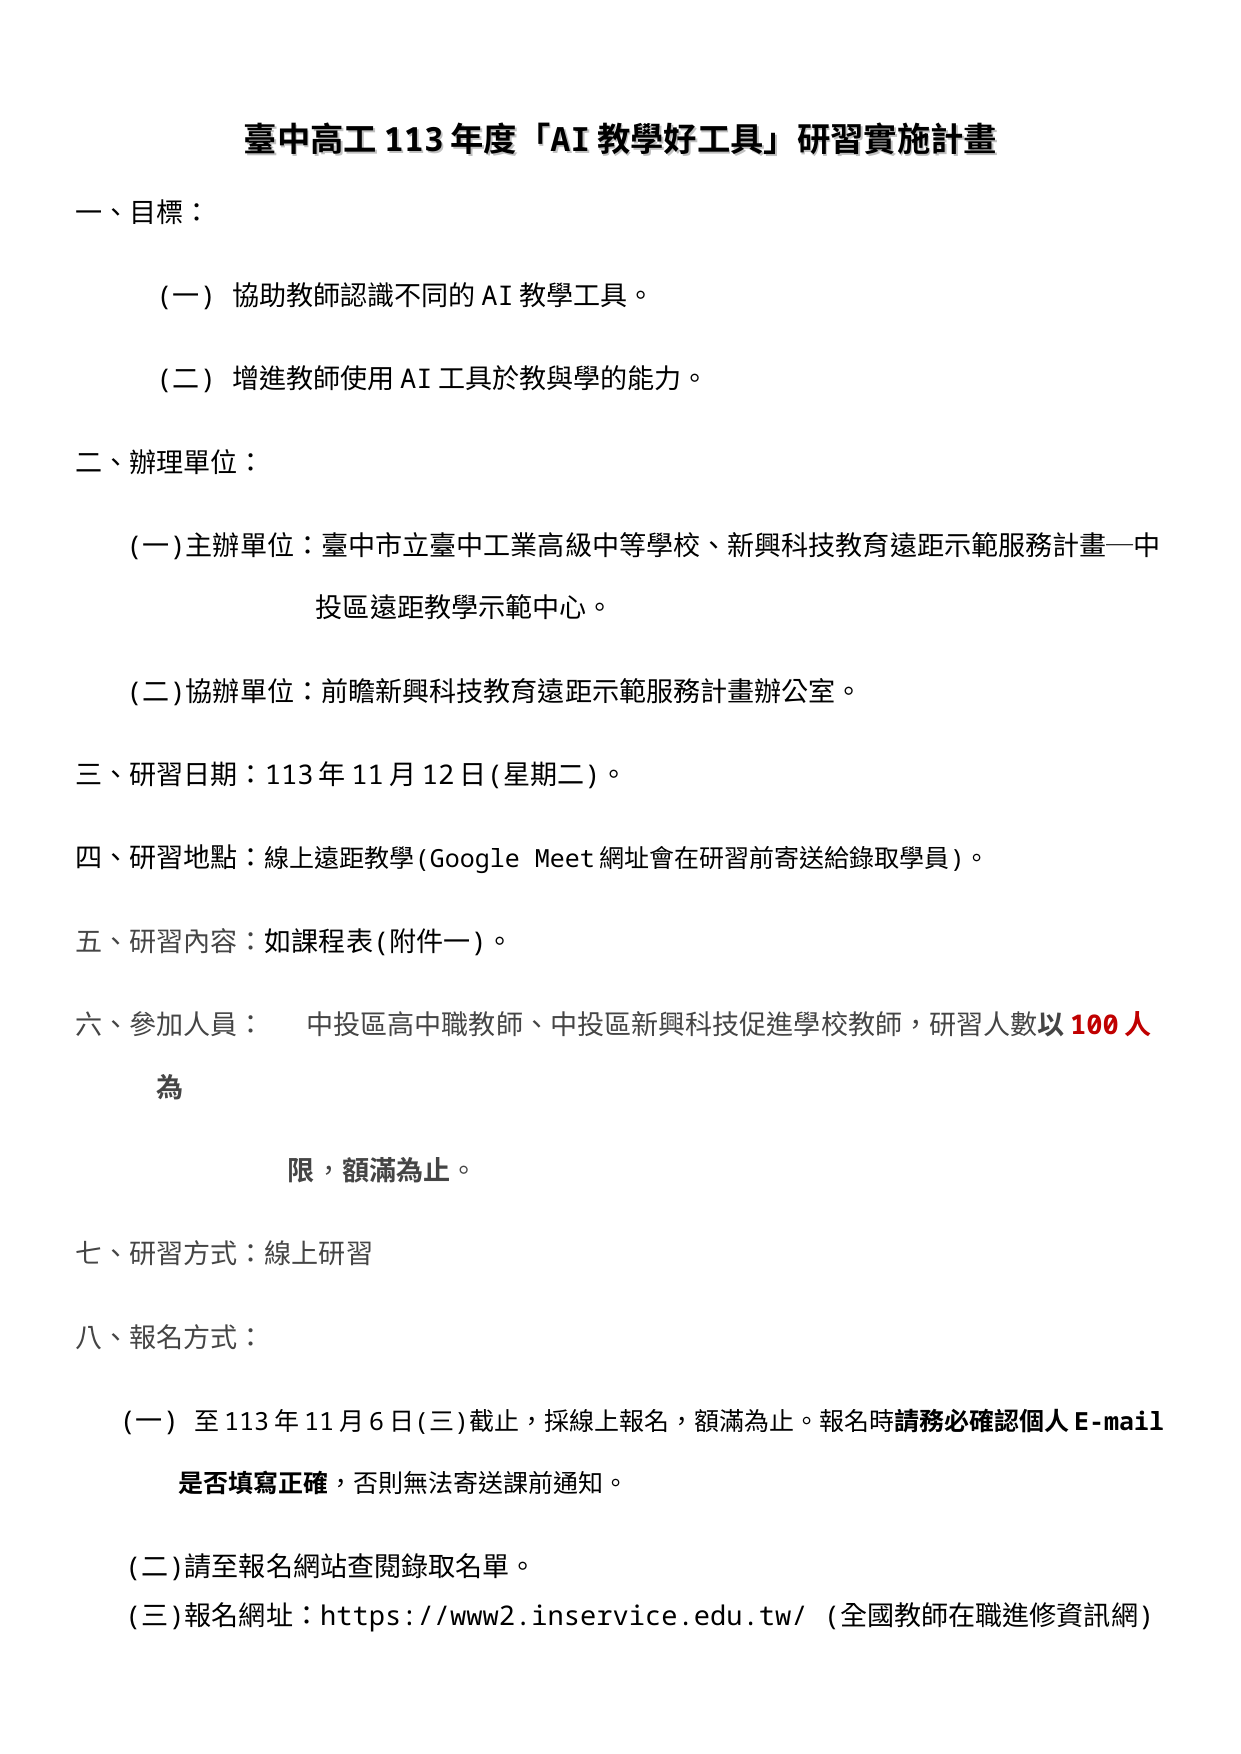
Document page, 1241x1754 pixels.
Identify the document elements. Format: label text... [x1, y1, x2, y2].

text (二)協辦單位：前瞻新興科技教育遠距示範服務計畫辦公室。 [126, 648, 1165, 710]
text 六、參加人員： 中投區高中職教師、中投區新興科技促進學校教師，研習人數以100人為 [75, 981, 1165, 1106]
text 臺中高工113年度「AI教學好工具」研習實施計畫 [75, 96, 1165, 158]
text (二)請至報名網站查閱錄取名單。 [125, 1523, 1165, 1585]
text 限，額滿為止。 [223, 1127, 1165, 1189]
text 一、目標： [75, 169, 1165, 231]
text (一) 至113年11月6日(三)截止，採線上報名，額滿為止。報名時請務必確認個人E-mail是否填寫正確，否則無法寄送課前通知。 [119, 1377, 1165, 1502]
text (一) 協助教師認識不同的AI教學工具。 [75, 252, 1165, 314]
text 四、研習地點：線上遠距教學(Google Meet網址會在研習前寄送給錄取學員)。 [75, 814, 1165, 877]
text 八、報名方式： [75, 1294, 1165, 1356]
text 三、研習日期：113年11月12日(星期二)。 [75, 731, 1165, 794]
text 七、研習方式：線上研習 [75, 1210, 1165, 1273]
text (三)報名網址：https://www2.inservice.edu.tw/ (全國教師在職進修資訊網) [125, 1596, 1165, 1633]
text 五、研習內容：如課程表(附件一)。 [75, 898, 1165, 960]
text (二) 增進教師使用AI工具於教與學的能力。 [75, 335, 1165, 398]
text 二、辦理單位： [75, 419, 1165, 481]
text (一)主辦單位：臺中市立臺中工業高級中等學校、新興科技教育遠距示範服務計畫─中投區遠距教學示範中心。 [126, 502, 1165, 627]
